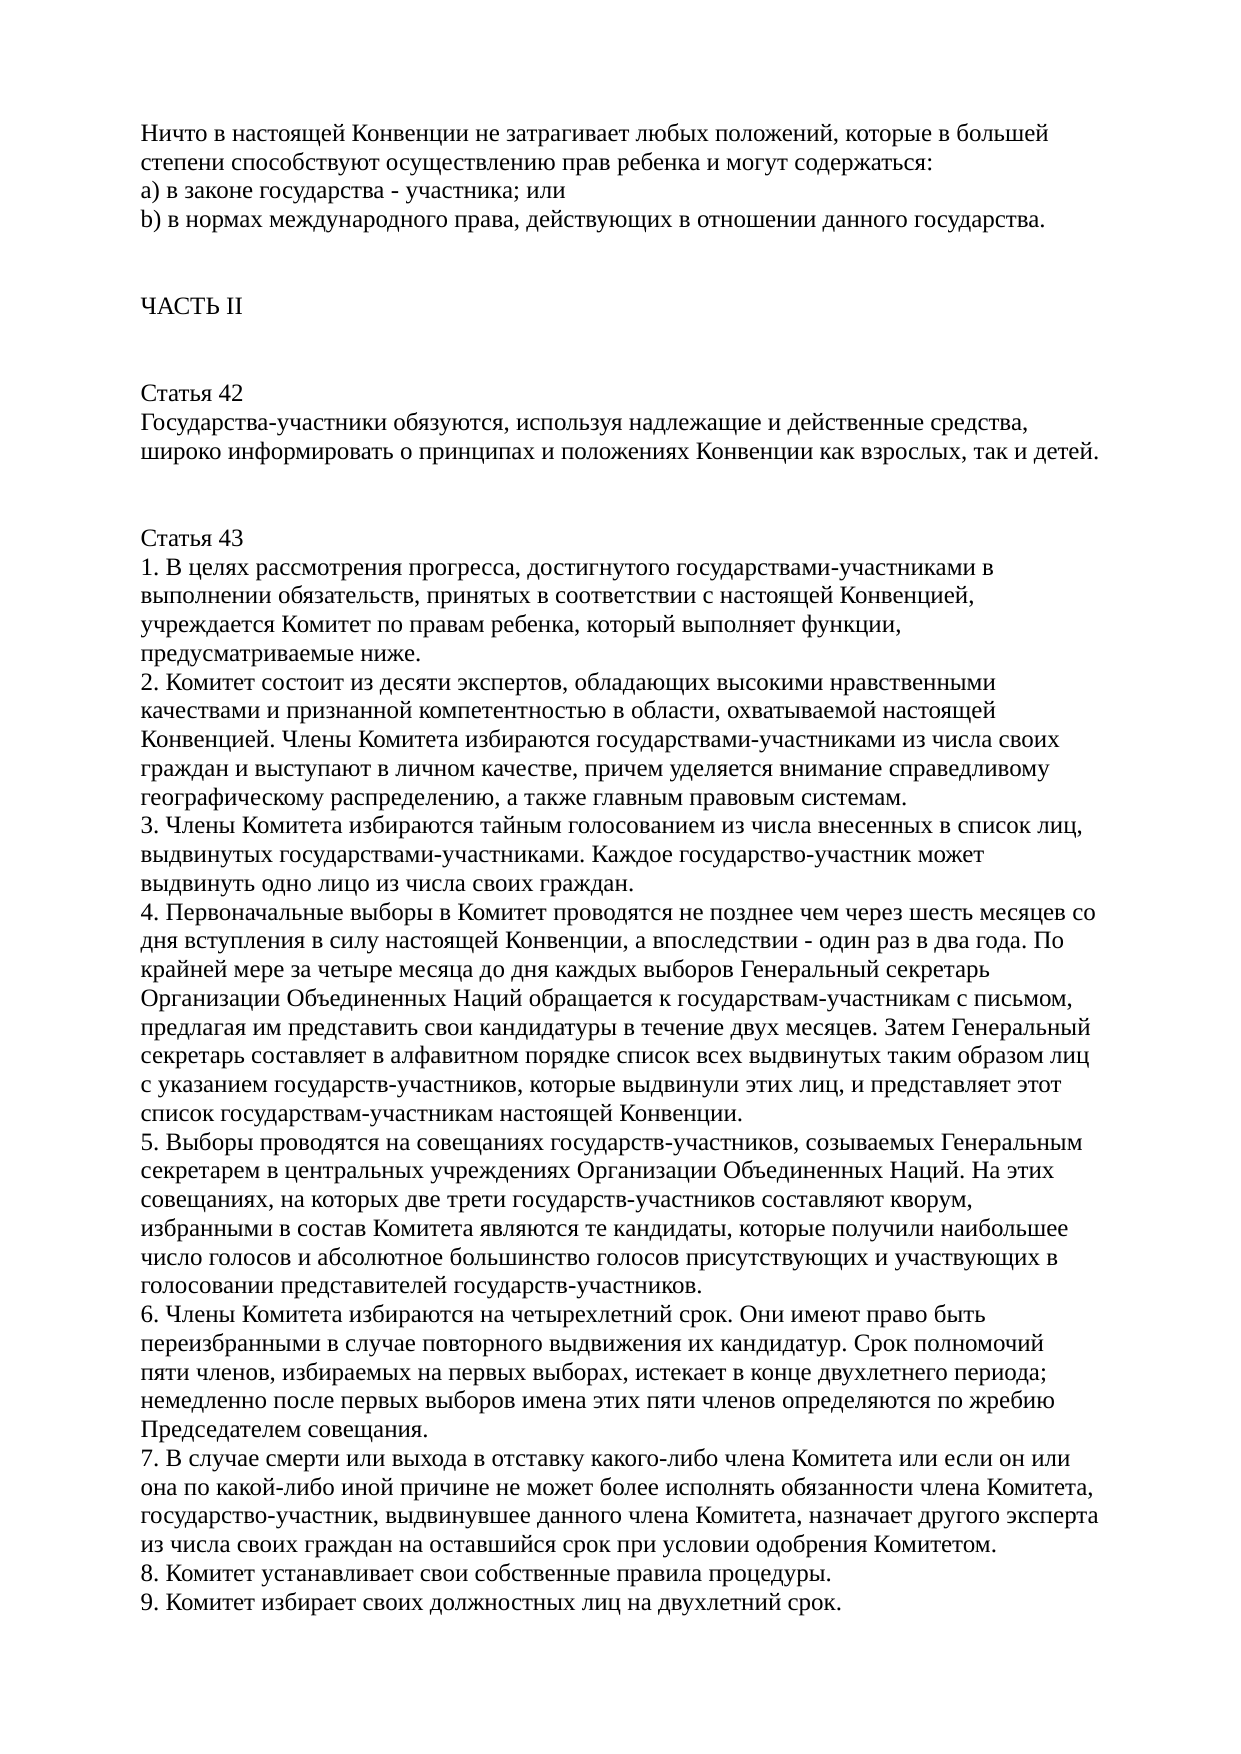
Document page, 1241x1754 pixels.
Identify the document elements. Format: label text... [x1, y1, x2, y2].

text Статья 43 1. В целях рассмотрения прогресса, достигнутого государствами-участниками в выполнении обязательств, принятых в соответствии с настоящей Конвенцией, учреждается Комитет по правам ребенка, который выполняет функции, предусматриваемые ниже. 2. Комитет состоит из десяти экспертов, обладающих высокими нравственными качествами и признанной компетентностью в области, охватываемой настоящей Конвенцией. Члены Комитета избираются государствами-участниками из числа своих граждан и выступают в личном качестве, причем уделяется внимание справедливому географическому распределению, а также главным правовым системам. 3. Члены Комитета избираются тайным голосованием из числа внесенных в список лиц, выдвинутых государствами-участниками. Каждое государство-участник может выдвинуть одно лицо из числа своих граждан. 4. Первоначальные выборы в Комитет проводятся не позднее чем через шесть месяцев со дня вступления в силу настоящей Конвенции, а впоследствии - один раз в два года. По крайней мере за четыре месяца до дня каждых выборов Генеральный секретарь Организации Объединенных Наций обращается к государствам-участникам с письмом, предлагая им представить свои кандидатуры в течение двух месяцев. Затем Генеральный секретарь составляет в алфавитном порядке список всех выдвинутых таким образом лиц с указанием государств-участников, которые выдвинули этих лиц, и представляет этот список государствам-участникам настоящей Конвенции. 5. Выборы проводятся на совещаниях государств-участников, созываемых Генеральным секретарем в центральных учреждениях Организации Объединенных Наций. На этих совещаниях, на которых две трети государств-участников составляют кворум, избранными в состав Комитета являются те кандидаты, которые получили наибольшее число голосов и абсолютное большинство голосов присутствующих и участвующих в голосовании представителей государств-участников. 6. Члены Комитета избираются на четырехлетний срок. Они имеют право быть переизбранными в случае повторного выдвижения их кандидатур. Срок полномочий пяти членов, избираемых на первых выборах, истекает в конце двухлетнего периода; немедленно после первых выборов имена этих пяти членов определяются по жребию Председателем совещания. 7. В случае смерти или выхода в отставку какого-либо члена Комитета или если он или она по какой-либо иной причине не может более исполнять обязанности члена Комитета, государство-участник, выдвинувшее данного члена Комитета, назначает другого эксперта из числа своих граждан на оставшийся срок при условии одобрения Комитетом. 8. Комитет устанавливает свои собственные правила процедуры. 9. Комитет избирает своих должностных лиц на двухлетний срок. [140, 523, 1100, 1616]
text Статья 42 Государства-участники обязуются, используя надлежащие и действенные средства, широко информировать о принципах и положениях Конвенции как взрослых, так и детей. [140, 378, 1100, 465]
text Ничто в настоящей Конвенции не затрагивает любых положений, которые в большей степени способствуют осуществлению прав ребенка и могут содержаться: a) в законе государства - участника; или b) в нормах международного права, действующих в отношении данного государства. [140, 118, 1100, 233]
text ЧАСТЬ II [140, 291, 1100, 320]
